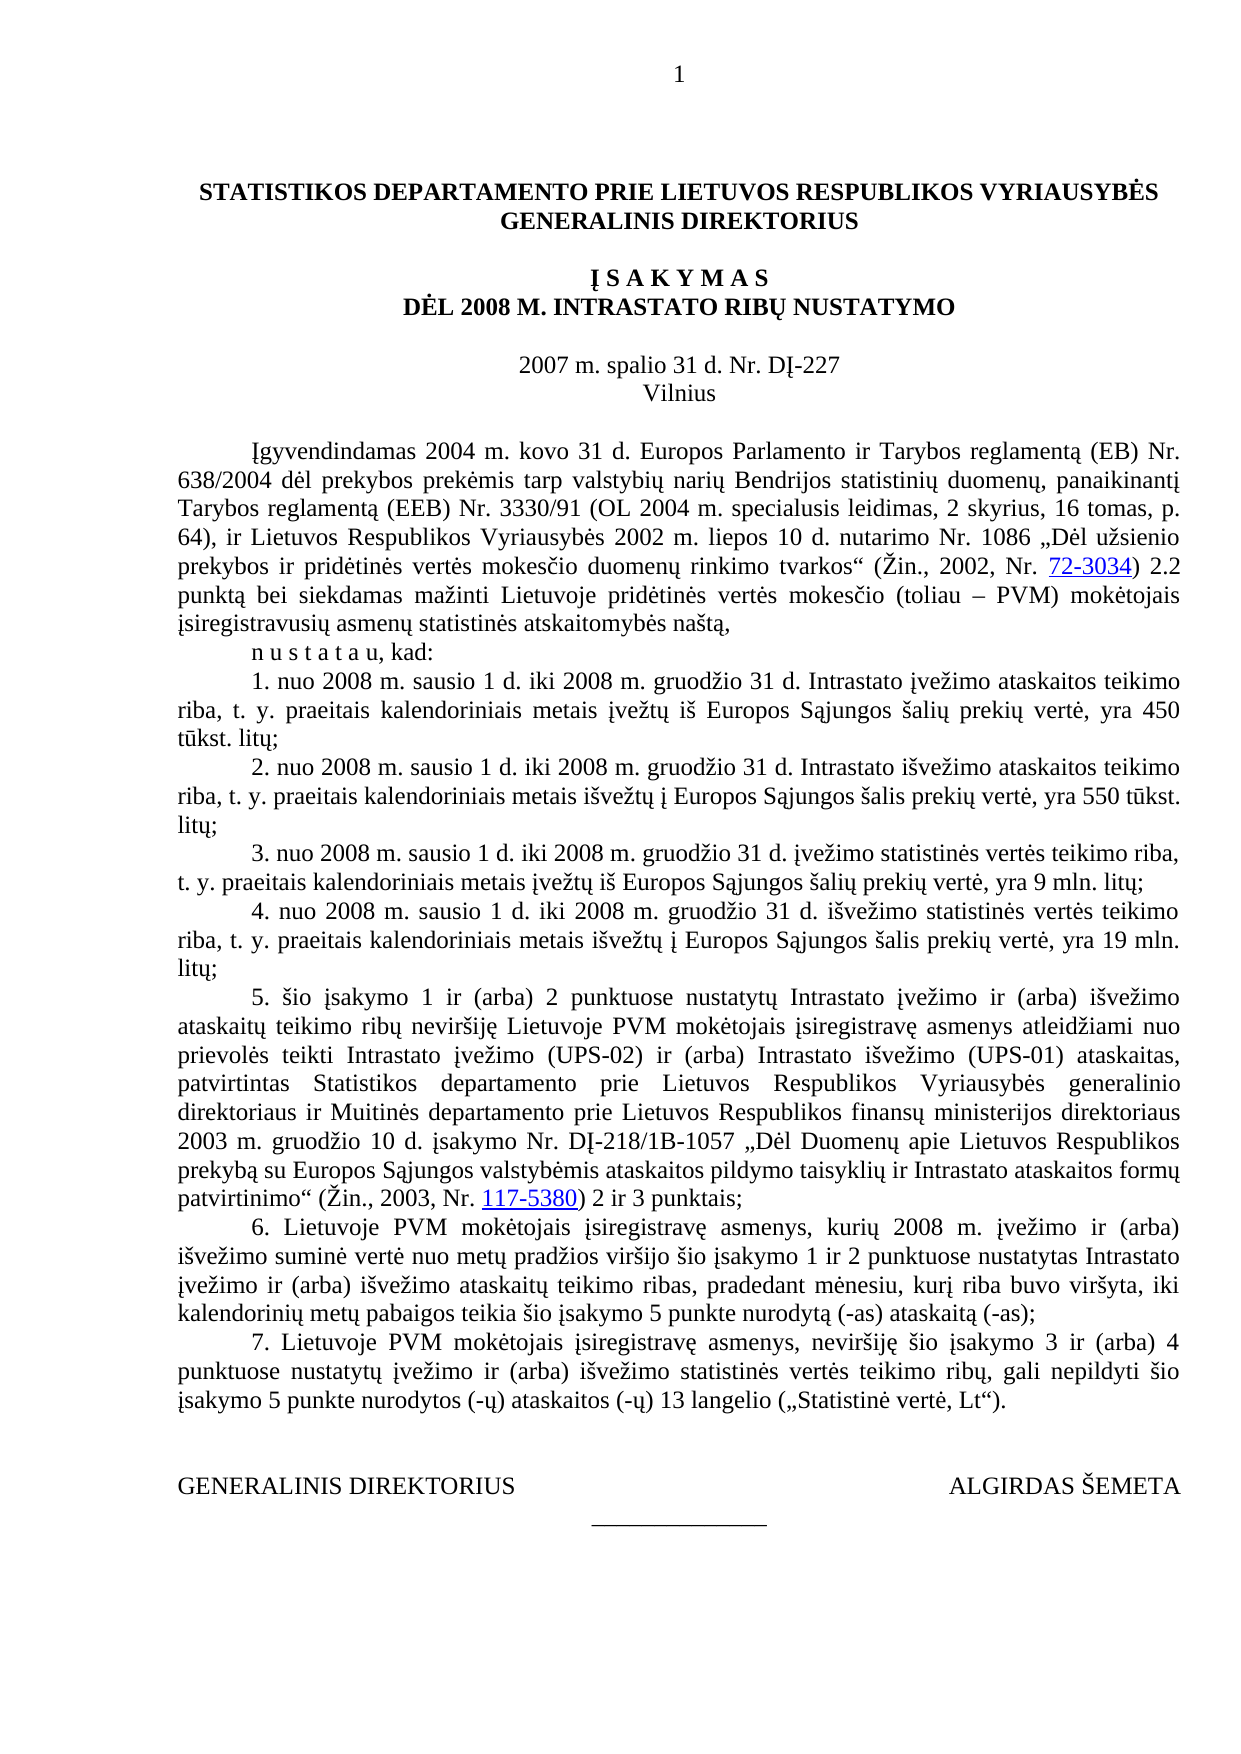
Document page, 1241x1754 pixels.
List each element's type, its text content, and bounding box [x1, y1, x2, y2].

text DĖL 2008 M. INTRASTATO RIBŲ NUSTATYMO [177, 292, 1181, 321]
text Vilnius [177, 378, 1181, 407]
text 2. nuo 2008 m. sausio 1 d. iki 2008 m. gruodžio 31 d. Intrastato išvežimo ataskaitos teikimo riba, t. y. praeitais kalendoriniais metais išvežtų į Europos Sąjungos šalis prekių vertė, yra 550 tūkst. litų; [177, 752, 1181, 838]
text 4. nuo 2008 m. sausio 1 d. iki 2008 m. gruodžio 31 d. išvežimo statistinės vertės teikimo riba, t. y. praeitais kalendoriniais metais išvežtų į Europos Sąjungos šalis prekių vertė, yra 19 mln. litų; [177, 896, 1181, 982]
text 2007 m. spalio 31 d. Nr. DĮ-227 [177, 350, 1181, 378]
text ______________ [177, 1500, 1181, 1528]
text GENERALINIS DIREKTORIUS ALGIRDAS ŠEMETA [177, 1471, 1181, 1500]
text 3. nuo 2008 m. sausio 1 d. iki 2008 m. gruodžio 31 d. įvežimo statistinės vertės teikimo riba, t. y. praeitais kalendoriniais metais įvežtų iš Europos Sąjungos šalių prekių vertė, yra 9 mln. litų; [177, 838, 1181, 896]
text 6. Lietuvoje PVM mokėtojais įsiregistravę asmenys, kurių 2008 m. įvežimo ir (arba) išvežimo suminė vertė nuo metų pradžios viršijo šio įsakymo 1 ir 2 punktuose nustatytas Intrastato įvežimo ir (arba) išvežimo ataskaitų teikimo ribas, pradedant mėnesiu, kurį riba buvo viršyta, iki kalendorinių metų pabaigos teikia šio įsakymo 5 punkte nurodytą (-as) ataskaitą (-as); [177, 1212, 1181, 1327]
text Į S A K Y M A S [177, 263, 1181, 292]
text 1. nuo 2008 m. sausio 1 d. iki 2008 m. gruodžio 31 d. Intrastato įvežimo ataskaitos teikimo riba, t. y. praeitais kalendoriniais metais įvežtų iš Europos Sąjungos šalių prekių vertė, yra 450 tūkst. litų; [177, 666, 1181, 752]
text 5. šio įsakymo 1 ir (arba) 2 punktuose nustatytų Intrastato įvežimo ir (arba) išvežimo ataskaitų teikimo ribų neviršiję Lietuvoje PVM mokėtojais įsiregistravę asmenys atleidžiami nuo prievolės teikti Intrastato įvežimo (UPS-02) ir (arba) Intrastato išvežimo (UPS-01) ataskaitas, patvirtintas Statistikos departamento prie Lietuvos Respublikos Vyriausybės generalinio direktoriaus ir Muitinės departamento prie Lietuvos Respublikos finansų ministerijos direktoriaus 2003 m. gruodžio 10 d. įsakymo Nr. DĮ-218/1B-1057 „Dėl Duomenų apie Lietuvos Respublikos prekybą su Europos Sąjungos valstybėmis ataskaitos pildymo taisyklių ir Intrastato ataskaitos formų patvirtinimo“ (Žin., 2003, Nr. 117-5380) 2 ir 3 punktais; [177, 982, 1181, 1212]
text 7. Lietuvoje PVM mokėtojais įsiregistravę asmenys, neviršiję šio įsakymo 3 ir (arba) 4 punktuose nustatytų įvežimo ir (arba) išvežimo statistinės vertės teikimo ribų, gali nepildyti šio įsakymo 5 punkte nurodytos (-ų) ataskaitos (-ų) 13 langelio („Statistinė vertė, Lt“). [177, 1327, 1181, 1413]
text Įgyvendindamas 2004 m. kovo 31 d. Europos Parlamento ir Tarybos reglamentą (EB) Nr. 638/2004 dėl prekybos prekėmis tarp valstybių narių Bendrijos statistinių duomenų, panaikinantį Tarybos reglamentą (EEB) Nr. 3330/91 (OL 2004 m. specialusis leidimas, 2 skyrius, 16 tomas, p. 64), ir Lietuvos Respublikos Vyriausybės 2002 m. liepos 10 d. nutarimo Nr. 1086 „Dėl užsienio prekybos ir pridėtinės vertės mokesčio duomenų rinkimo tvarkos“ (Žin., 2002, Nr. 72-3034) 2.2 punktą bei siekdamas mažinti Lietuvoje pridėtinės vertės mokesčio (toliau – PVM) mokėtojais įsiregistravusių asmenų statistinės atskaitomybės naštą, [177, 436, 1181, 637]
text nustatau, kad: [177, 637, 1181, 666]
text STATISTIKOS DEPARTAMENTO PRIE LIETUVOS RESPUBLIKOS VYRIAUSYBĖS GENERALINIS DIREKTORIUS [177, 177, 1181, 235]
